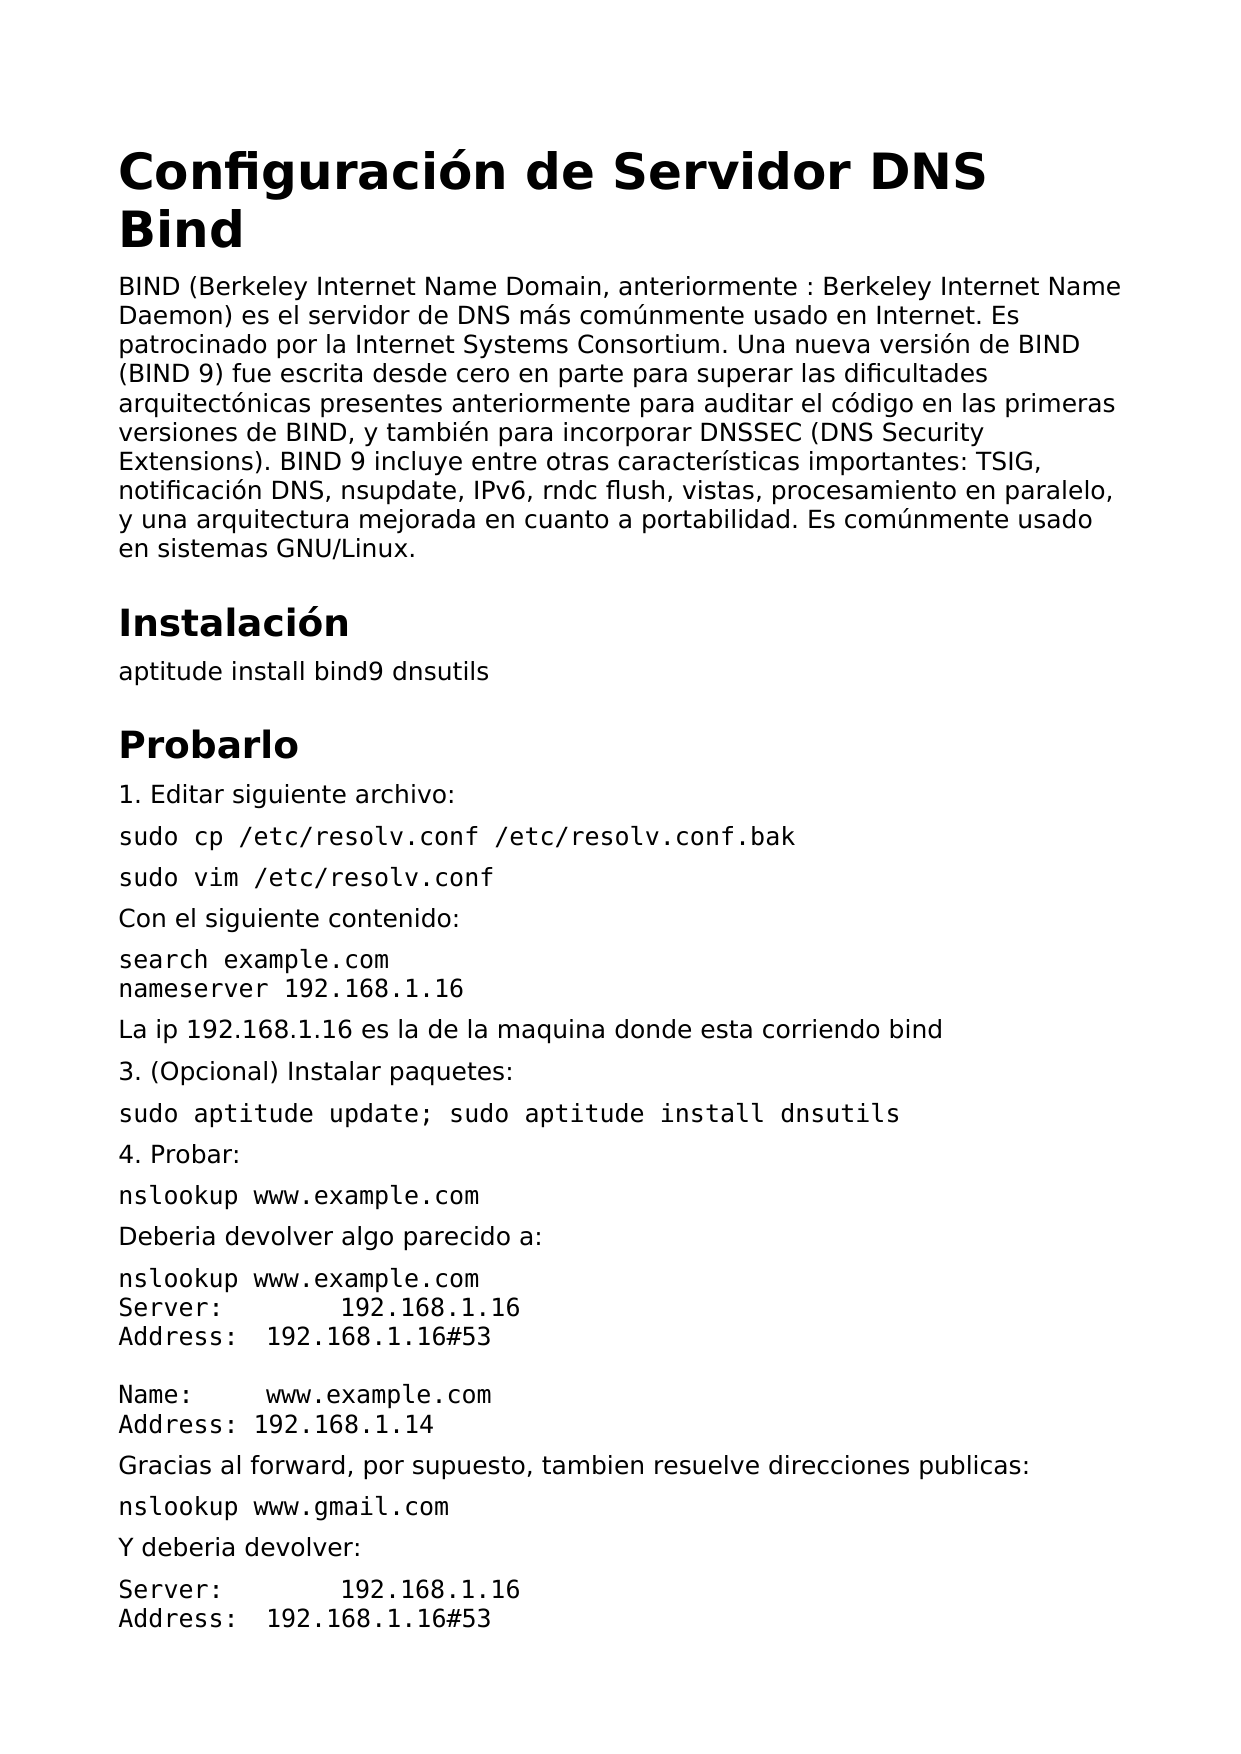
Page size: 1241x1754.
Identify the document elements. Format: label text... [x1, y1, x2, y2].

text 3. (Opcional) Instalar paquetes: [118, 1057, 1122, 1086]
text sudo aptitude update; sudo aptitude install dnsutils [118, 1099, 1122, 1128]
subtitle Probarlo [118, 724, 1122, 768]
text Server: 192.168.1.16 Address: 192.168.1.16#53 [118, 1575, 1122, 1633]
text BIND (Berkeley Internet Name Domain, anteriormente : Berkeley Internet Name Daemon) es el servidor de DNS más comúnmente usado en Internet. Es patrocinado por la Internet Systems Consortium. Una nueva versión de BIND (BIND 9) fue escrita desde cero en parte para superar las dificultades arquitectónicas presentes anteriormente para auditar el código en las primeras versiones de BIND, y también para incorporar DNSSEC (DNS Security Extensions). BIND 9 incluye entre otras características importantes: TSIG, notificación DNS, nsupdate, IPv6, rndc flush, vistas, procesamiento en paralelo, y una arquitectura mejorada en cuanto a portabilidad. Es comúnmente usado en sistemas GNU/Linux. [118, 272, 1122, 564]
subtitle Instalación [118, 601, 1122, 645]
text nslookup www.gmail.com [118, 1492, 1122, 1522]
text 1. Editar siguiente archivo: [118, 780, 1122, 809]
text Con el siguiente contenido: [118, 904, 1122, 933]
text search example.com nameserver 192.168.1.16 [118, 945, 1122, 1004]
text Deberia devolver algo parecido a: [118, 1222, 1122, 1252]
text nslookup www.example.com Server: 192.168.1.16 Address: 192.168.1.16#53 Name: www.example.com Address: 192.168.1.14 [118, 1264, 1122, 1439]
text Y deberia devolver: [118, 1533, 1122, 1563]
text nslookup www.example.com [118, 1181, 1122, 1211]
text sudo cp /etc/resolv.conf /etc/resolv.conf.bak [118, 822, 1122, 851]
text sudo vim /etc/resolv.conf [118, 863, 1122, 892]
text Gracias al forward, por supuesto, tambien resuelve direcciones publicas: [118, 1451, 1122, 1480]
text 4. Probar: [118, 1140, 1122, 1169]
text La ip 192.168.1.16 es la de la maquina donde esta corriendo bind [118, 1016, 1122, 1045]
subtitle Configuración de Servidor DNS Bind [118, 143, 1122, 259]
text aptitude install bind9 dnsutils [118, 657, 1122, 687]
